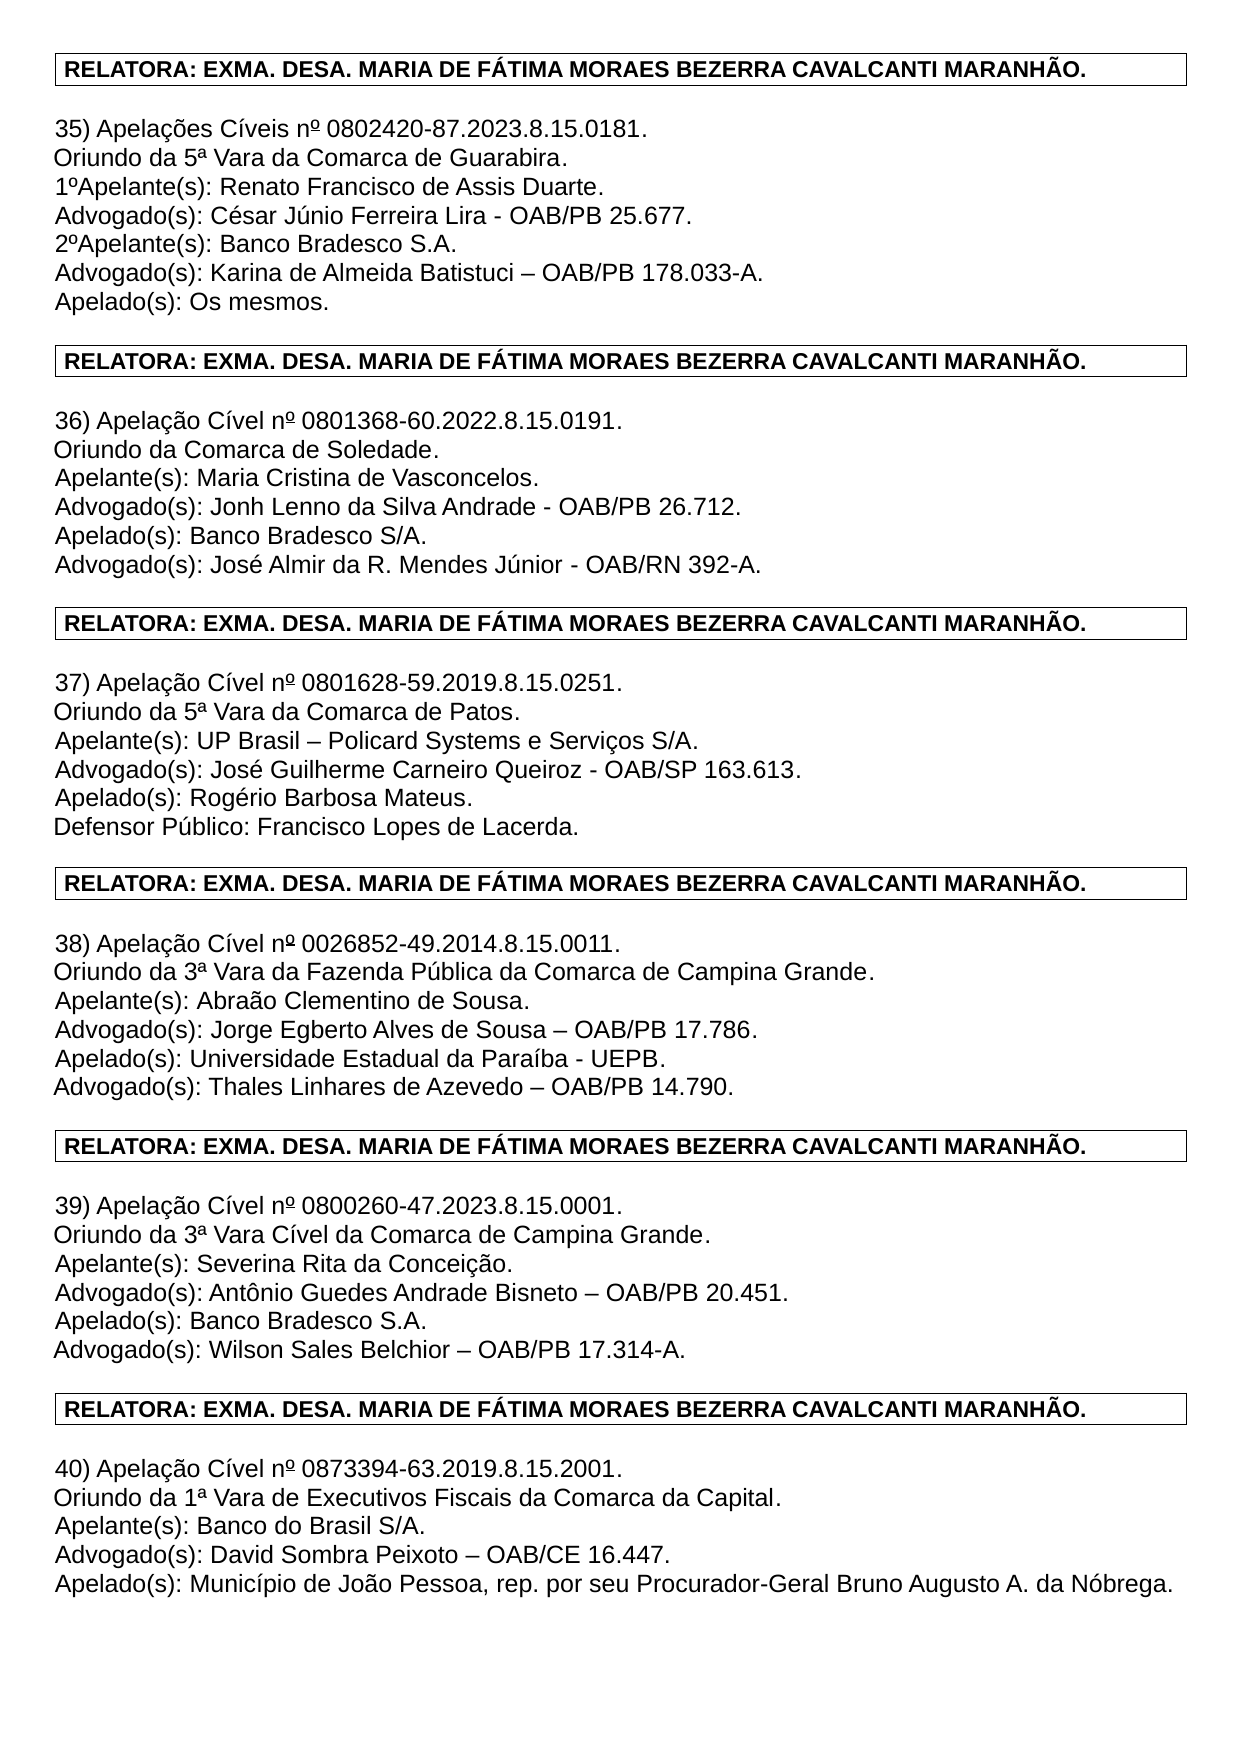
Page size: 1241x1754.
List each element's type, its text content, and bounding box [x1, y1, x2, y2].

text Apelado(s): Os mesmos. [54, 287, 1187, 316]
text Apelado(s): Município de João Pessoa, rep. por seu Procurador-Geral Bruno Augusto A. da Nóbrega. [54, 1569, 1187, 1598]
text 36) Apelação Cível nº 0801368-60.2022.8.15.0191. [54, 406, 1187, 434]
text RELATORA: EXMA. DESA. MARIA DE FÁTIMA MORAES BEZERRA CAVALCANTI MARANHÃO. [56, 346, 1186, 376]
text Advogado(s): José Guilherme Carneiro Queiroz - OAB/SP 163.613. [54, 755, 1187, 783]
text Apelante(s): Severina Rita da Conceição. [54, 1249, 1187, 1277]
text Oriundo da 1ª Vara de Executivos Fiscais da Comarca da Capital. [53, 1483, 1187, 1511]
text Apelante(s): Maria Cristina de Vasconcelos. [54, 463, 1187, 492]
text 39) Apelação Cível nº 0800260-47.2023.8.15.0001. [54, 1191, 1187, 1220]
text Oriundo da 5ª Vara da Comarca de Patos. [53, 697, 1187, 726]
text Oriundo da 3ª Vara da Fazenda Pública da Comarca de Campina Grande. [53, 957, 1187, 986]
text 38) Apelação Cível nº 0026852-49.2014.8.15.0011. [54, 929, 1187, 957]
text 1ºApelante(s): Renato Francisco de Assis Duarte. [54, 172, 1187, 201]
text Defensor Público: Francisco Lopes de Lacerda. [53, 812, 992, 841]
text RELATORA: EXMA. DESA. MARIA DE FÁTIMA MORAES BEZERRA CAVALCANTI MARANHÃO. [56, 1394, 1186, 1424]
text 35) Apelações Cíveis nº 0802420-87.2023.8.15.0181. [54, 114, 1187, 143]
text Apelado(s): Banco Bradesco S/A. [54, 521, 1187, 549]
text Advogado(s): Wilson Sales Belchior – OAB/PB 17.314-A. [53, 1335, 992, 1364]
text Advogado(s): Antônio Guedes Andrade Bisneto – OAB/PB 20.451. [54, 1277, 1187, 1306]
text 2ºApelante(s): Banco Bradesco S.A. [54, 229, 1187, 258]
text Oriundo da 5ª Vara da Comarca de Guarabira. [53, 143, 1187, 172]
text RELATORA: EXMA. DESA. MARIA DE FÁTIMA MORAES BEZERRA CAVALCANTI MARANHÃO. [56, 868, 1186, 899]
text Apelado(s): Banco Bradesco S.A. [54, 1306, 1187, 1335]
text Advogado(s): Jorge Egberto Alves de Sousa – OAB/PB 17.786. [54, 1015, 1187, 1044]
text Advogado(s): Karina de Almeida Batistuci – OAB/PB 178.033-A. [54, 258, 1187, 287]
text Oriundo da Comarca de Soledade. [53, 434, 1187, 463]
text Advogado(s): David Sombra Peixoto – OAB/CE 16.447. [54, 1540, 1187, 1569]
text Advogado(s): Jonh Lenno da Silva Andrade - OAB/PB 26.712. [54, 492, 1187, 521]
text Apelante(s): Banco do Brasil S/A. [54, 1511, 1187, 1540]
text Apelado(s): Rogério Barbosa Mateus. [54, 783, 1187, 812]
text Apelante(s): UP Brasil – Policard Systems e Serviços S/A. [54, 726, 1187, 755]
text RELATORA: EXMA. DESA. MARIA DE FÁTIMA MORAES BEZERRA CAVALCANTI MARANHÃO. [56, 608, 1186, 639]
text 40) Apelação Cível nº 0873394-63.2019.8.15.2001. [54, 1454, 1187, 1483]
text Apelado(s): Universidade Estadual da Paraíba - UEPB. [54, 1044, 1187, 1072]
text Oriundo da 3ª Vara Cível da Comarca de Campina Grande. [53, 1220, 1187, 1249]
text RELATORA: EXMA. DESA. MARIA DE FÁTIMA MORAES BEZERRA CAVALCANTI MARANHÃO. [56, 1131, 1186, 1161]
text Advogado(s): Thales Linhares de Azevedo – OAB/PB 14.790. [53, 1072, 992, 1101]
text Advogado(s): César Júnio Ferreira Lira - OAB/PB 25.677. [54, 201, 1187, 229]
text Advogado(s): José Almir da R. Mendes Júnior - OAB/RN 392-A. [54, 549, 1187, 578]
text Apelante(s): Abraão Clementino de Sousa. [54, 986, 1187, 1015]
text RELATORA: EXMA. DESA. MARIA DE FÁTIMA MORAES BEZERRA CAVALCANTI MARANHÃO. [56, 54, 1186, 85]
text 37) Apelação Cível nº 0801628-59.2019.8.15.0251. [54, 668, 1187, 697]
